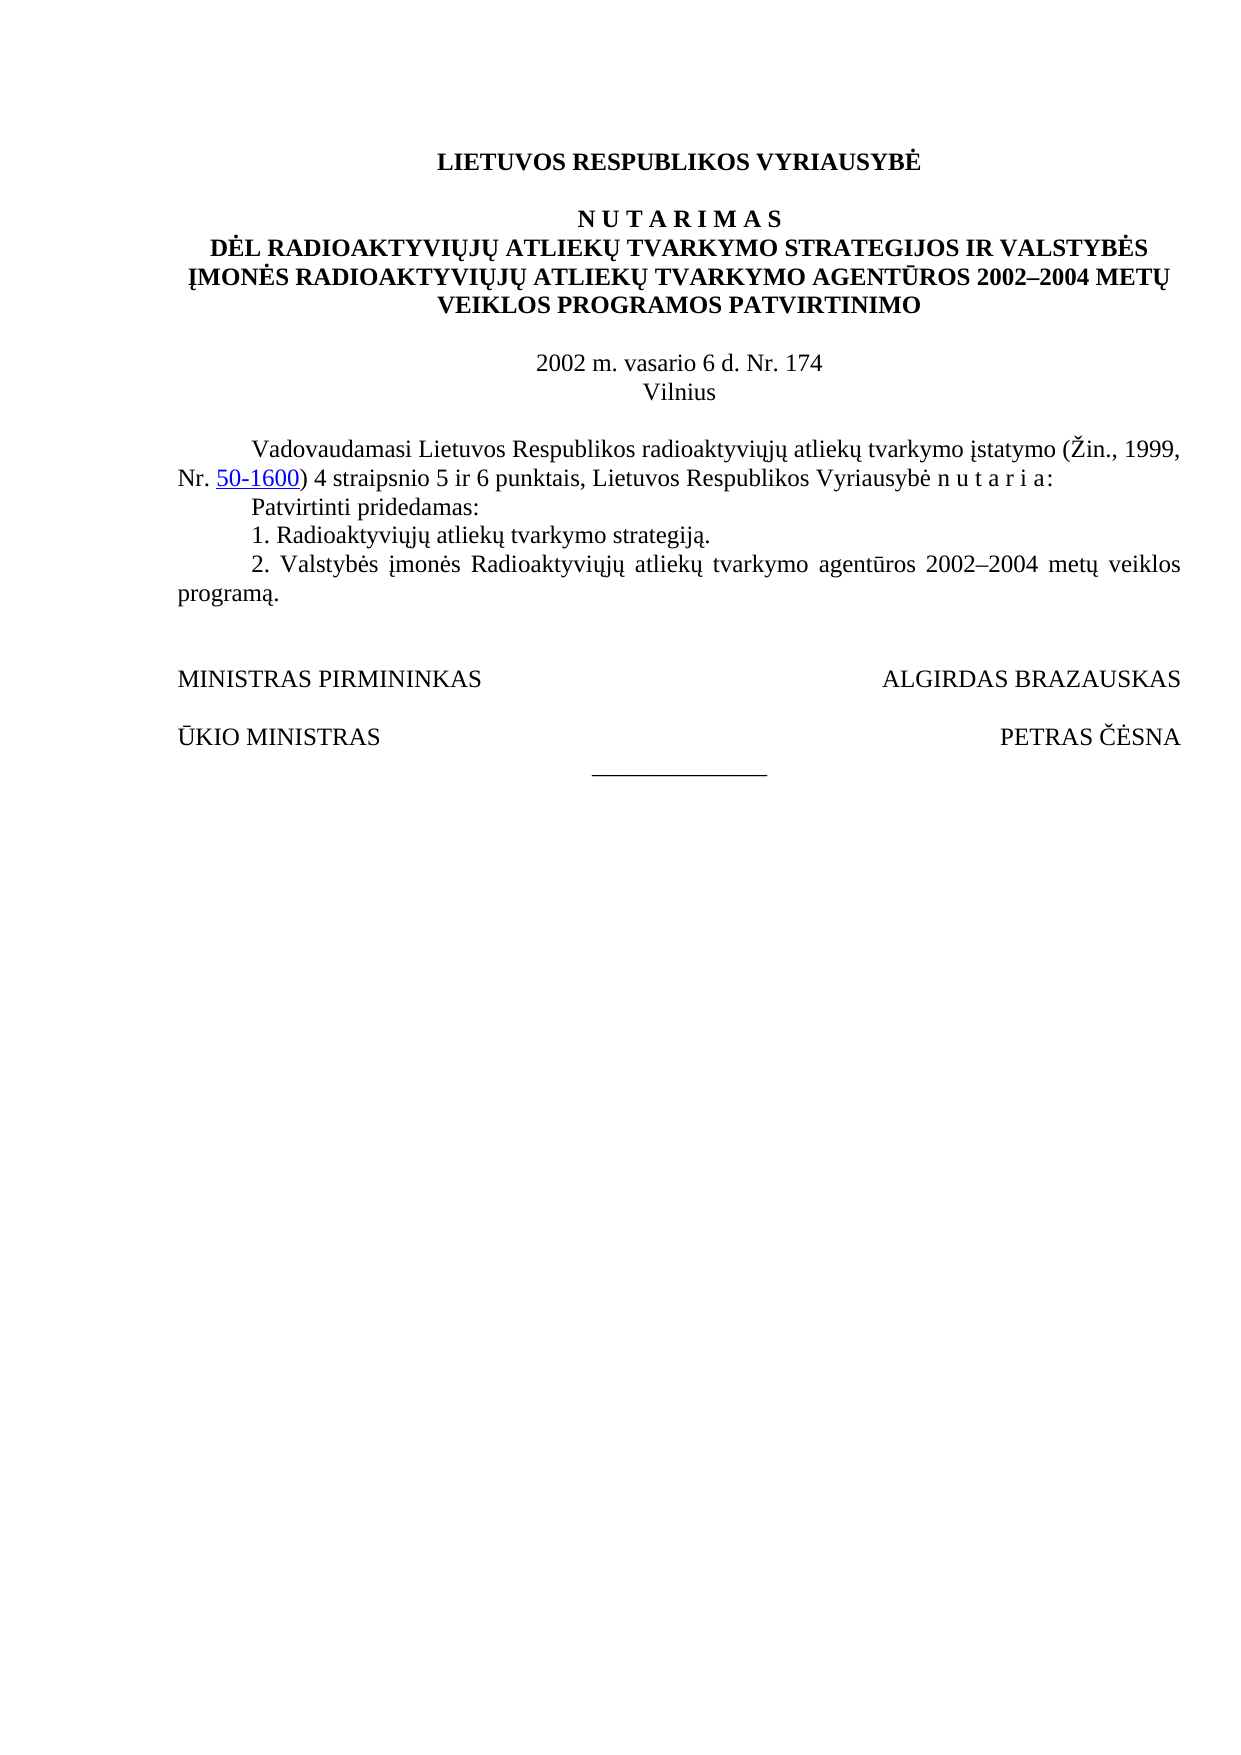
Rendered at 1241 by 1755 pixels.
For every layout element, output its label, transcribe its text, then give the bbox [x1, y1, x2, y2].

text ŪKIO MINISTRAS PETRAS ČĖSNA [177, 722, 1181, 751]
text N U T A R I M A S [177, 204, 1181, 233]
text Vilnius [177, 377, 1181, 406]
text 1. Radioaktyviųjų atliekų tvarkymo strategiją. [177, 521, 1181, 549]
text 2002 m. vasario 6 d. Nr. 174 [177, 348, 1181, 377]
text MINISTRAS PIRMININKAS ALGIRDAS BRAZAUSKAS [177, 664, 1181, 693]
text Vadovaudamasi Lietuvos Respublikos radioaktyviųjų atliekų tvarkymo įstatymo (Žin., 1999, Nr. 50-1600) 4 straipsnio 5 ir 6 punktais, Lietuvos Respublikos Vyriausybė nutaria: [177, 434, 1181, 492]
text 2. Valstybės įmonės Radioaktyviųjų atliekų tvarkymo agentūros 2002–2004 metų veiklos programą. [177, 549, 1181, 607]
text ______________ [177, 751, 1181, 779]
text LIETUVOS RESPUBLIKOS VYRIAUSYBĖ [177, 147, 1181, 176]
text Patvirtinti pridedamas: [177, 492, 1181, 521]
text DĖL RADIOAKTYVIŲJŲ ATLIEKŲ TVARKYMO STRATEGIJOS IR VALSTYBĖS ĮMONĖS RADIOAKTYVIŲJŲ ATLIEKŲ TVARKYMO AGENTŪROS 2002–2004 METŲ VEIKLOS PROGRAMOS PATVIRTINIMO [177, 233, 1181, 319]
